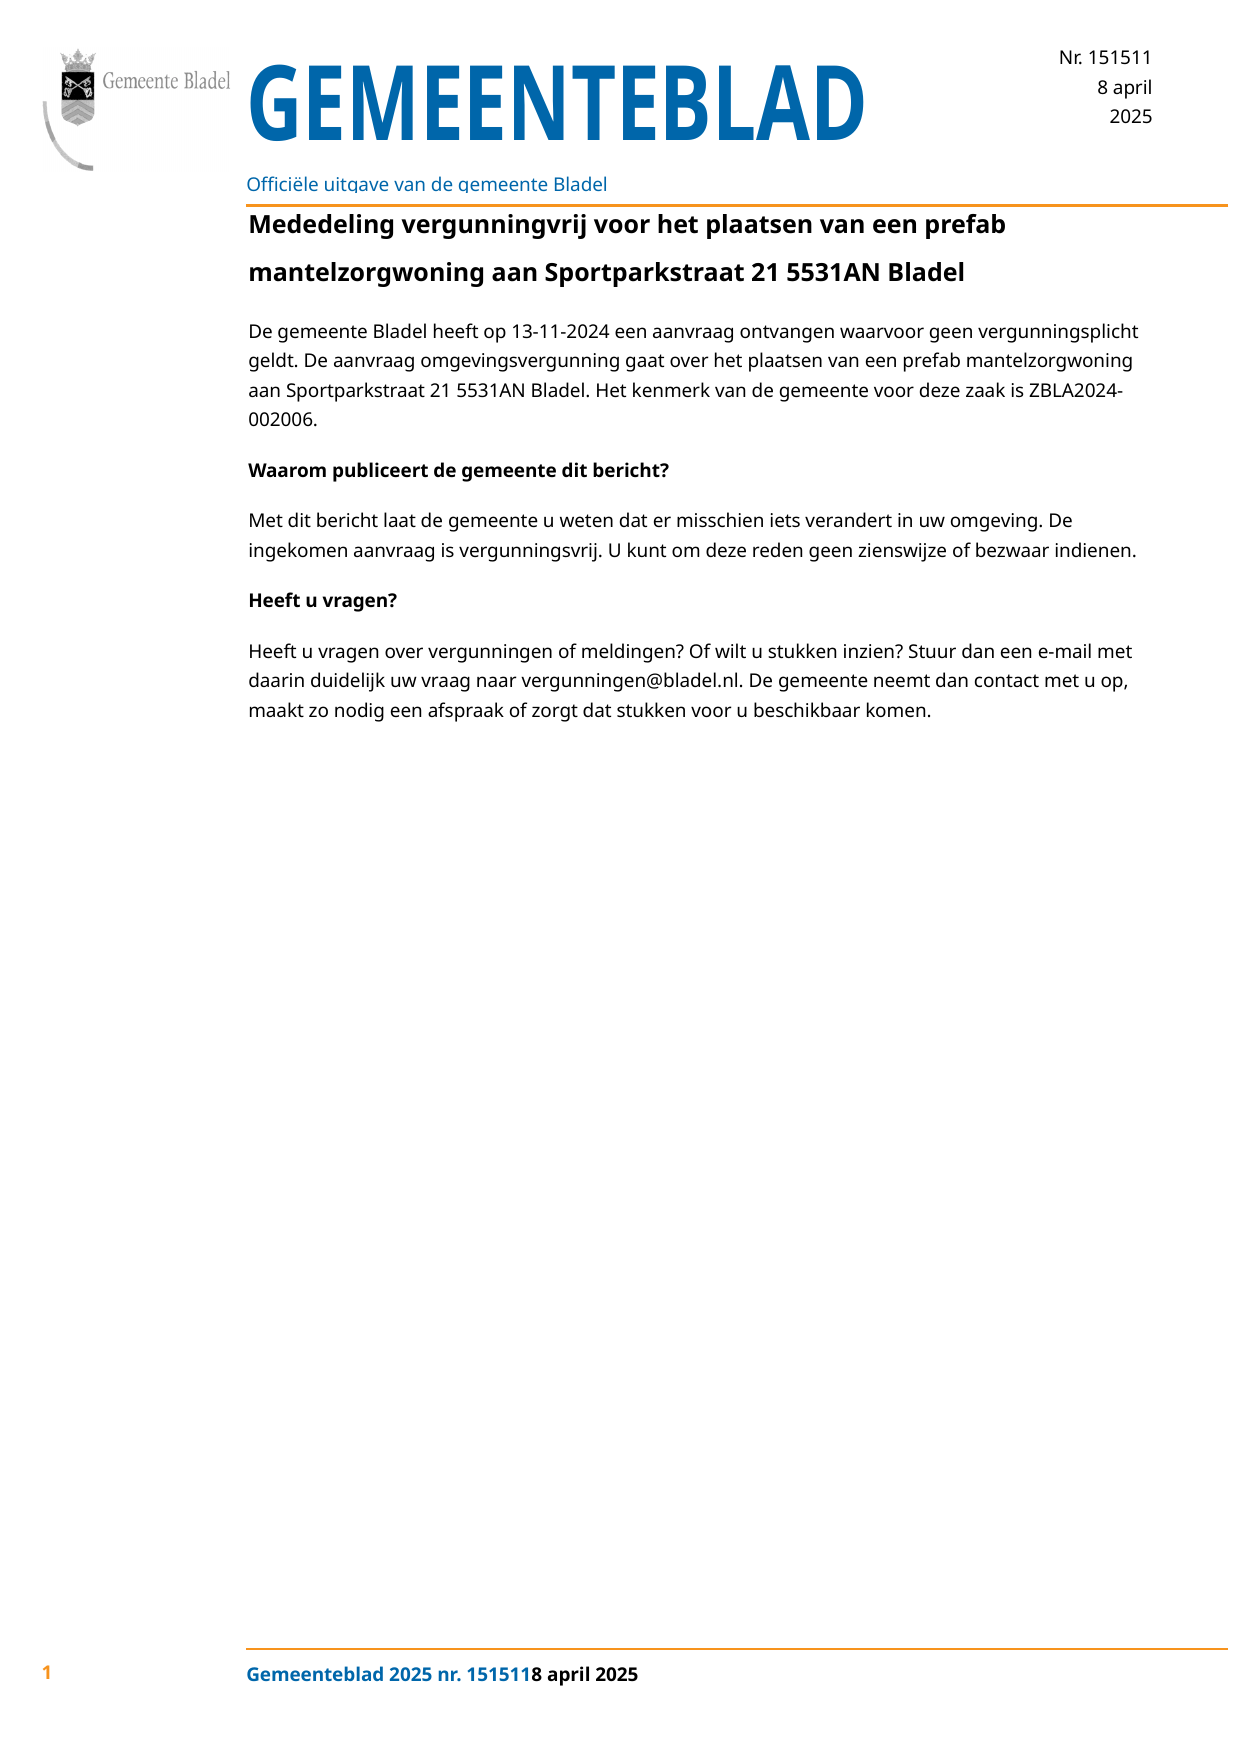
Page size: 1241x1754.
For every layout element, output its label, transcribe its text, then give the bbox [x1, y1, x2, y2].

text Heeft u vragen? [248, 587, 1152, 613]
text Heeft u vragen over vergunningen of meldingen? Of wilt u stukken inzien? Stuur dan een e-mail met daarin duidelijk uw vraag naar vergunningen@bladel.nl. De gemeente neemt dan contact met u op, maakt zo nodig een afspraak of zorgt dat stukken voor u beschikbaar komen. [248, 638, 1152, 723]
picture [41, 47, 231, 172]
text De gemeente Bladel heeft op 13-11-2024 een aanvraag ontvangen waarvoor geen vergunningsplicht geldt. De aanvraag omgevingsvergunning gaat over het plaatsen van een prefab mantelzorgwoning aan Sportparkstraat 21 5531AN Bladel. Het kenmerk van de gemeente voor deze zaak is ZBLA2024-002006. [248, 318, 1152, 432]
text Met dit bericht laat de gemeente u weten dat er misschien iets verandert in uw omgeving. De ingekomen aanvraag is vergunningsvrij. U kunt om deze reden geen zienswijze of bezwaar indienen. [248, 507, 1152, 563]
text Waarom publiceert de gemeente dit bericht? [248, 457, 1152, 483]
text Mededeling vergunningvrij voor het plaatsen van een prefab mantelzorgwoning aan Sportparkstraat 21 5531AN Bladel [248, 207, 1152, 288]
